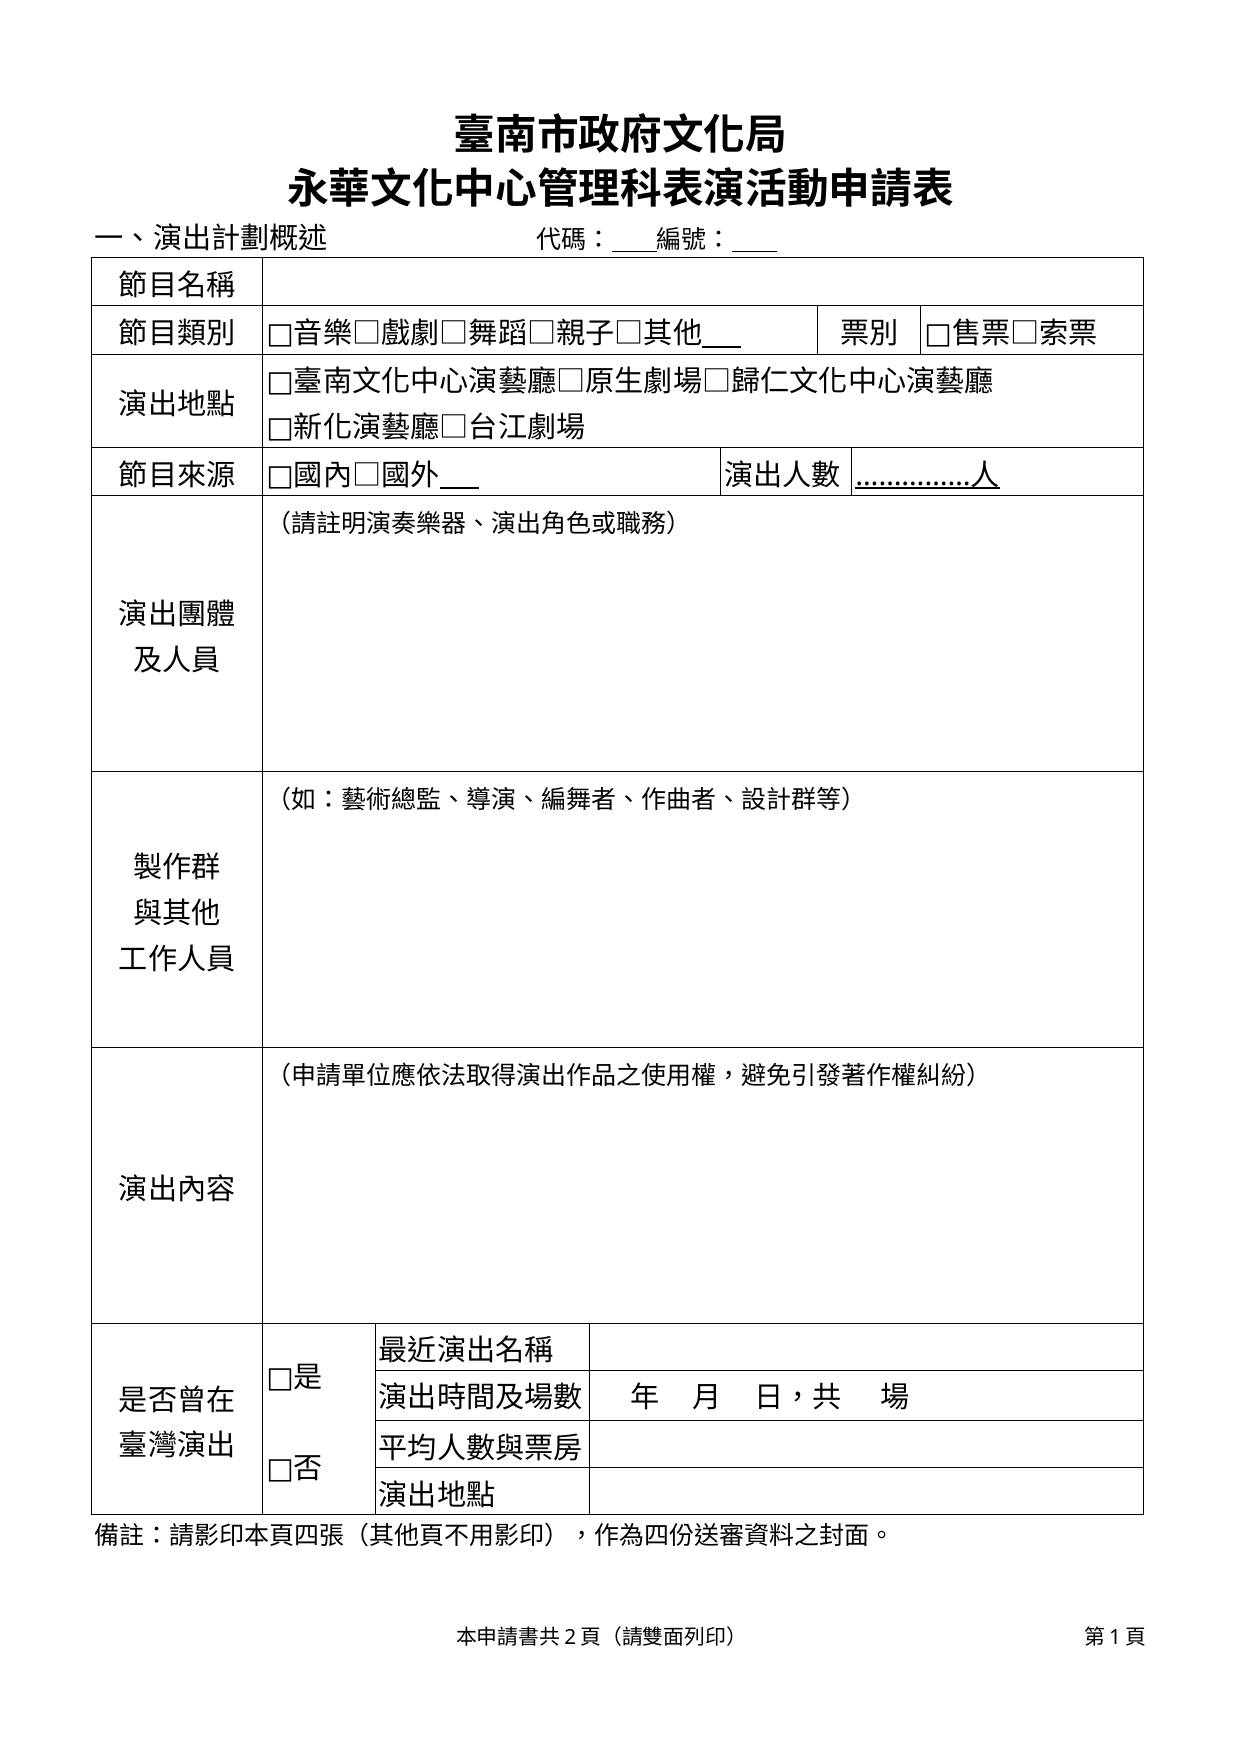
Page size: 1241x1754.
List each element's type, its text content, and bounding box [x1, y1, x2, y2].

table_cell 製作群 與其他 工作人員 [92, 772, 262, 1047]
table_cell 演出內容 [92, 1048, 262, 1323]
table_cell □音樂□戲劇□舞蹈□親子□其他 [263, 306, 817, 354]
table_cell 年 月 日，共 場 [590, 1371, 1143, 1420]
table_cell □售票□索票 [921, 306, 1143, 354]
table_cell □國內□國外 [263, 448, 720, 495]
table_cell 節目類別 [92, 306, 262, 354]
table_cell [590, 1324, 1143, 1370]
table_cell 票別 [818, 306, 920, 354]
table_cell 演出時間及場數 [376, 1371, 589, 1420]
table_cell 最近演出名稱 [376, 1324, 589, 1370]
table_header [263, 258, 1143, 305]
text 臺南市政府文化局 [94, 106, 1146, 161]
table_cell □臺南文化中心演藝廳□原生劇場□歸仁文化中心演藝廳 □新化演藝廳□台江劇場 [263, 355, 1143, 447]
table_header 節目名稱 [92, 258, 262, 305]
text 一、演出計劃概述 代碼： 編號： [94, 215, 1146, 257]
table_cell 演出人數 [721, 448, 851, 495]
table_cell 節目來源 [92, 448, 262, 495]
table_cell 平均人數與票房 [376, 1421, 589, 1467]
table_cell [590, 1468, 1143, 1514]
table_cell 是否曾在 臺灣演出 [92, 1324, 262, 1514]
table_cell （請註明演奏樂器、演出角色或職務） [263, 496, 1143, 771]
table_cell 演出地點 [376, 1468, 589, 1514]
table_cell □是 □否 [263, 1324, 375, 1514]
table_cell 演出地點 [92, 355, 262, 447]
text 備註：請影印本頁四張（其他頁不用影印），作為四份送審資料之封面。 [94, 1515, 1146, 1551]
table_cell ……………人 [852, 448, 1143, 495]
table_cell （申請單位應依法取得演出作品之使用權，避免引發著作權糾紛） [263, 1048, 1143, 1323]
table_cell （如：藝術總監、導演、編舞者、作曲者、設計群等） [263, 772, 1143, 1047]
text 永華文化中心管理科表演活動申請表 [94, 161, 1146, 215]
table_cell [590, 1421, 1143, 1467]
table_cell 演出團體 及人員 [92, 496, 262, 771]
